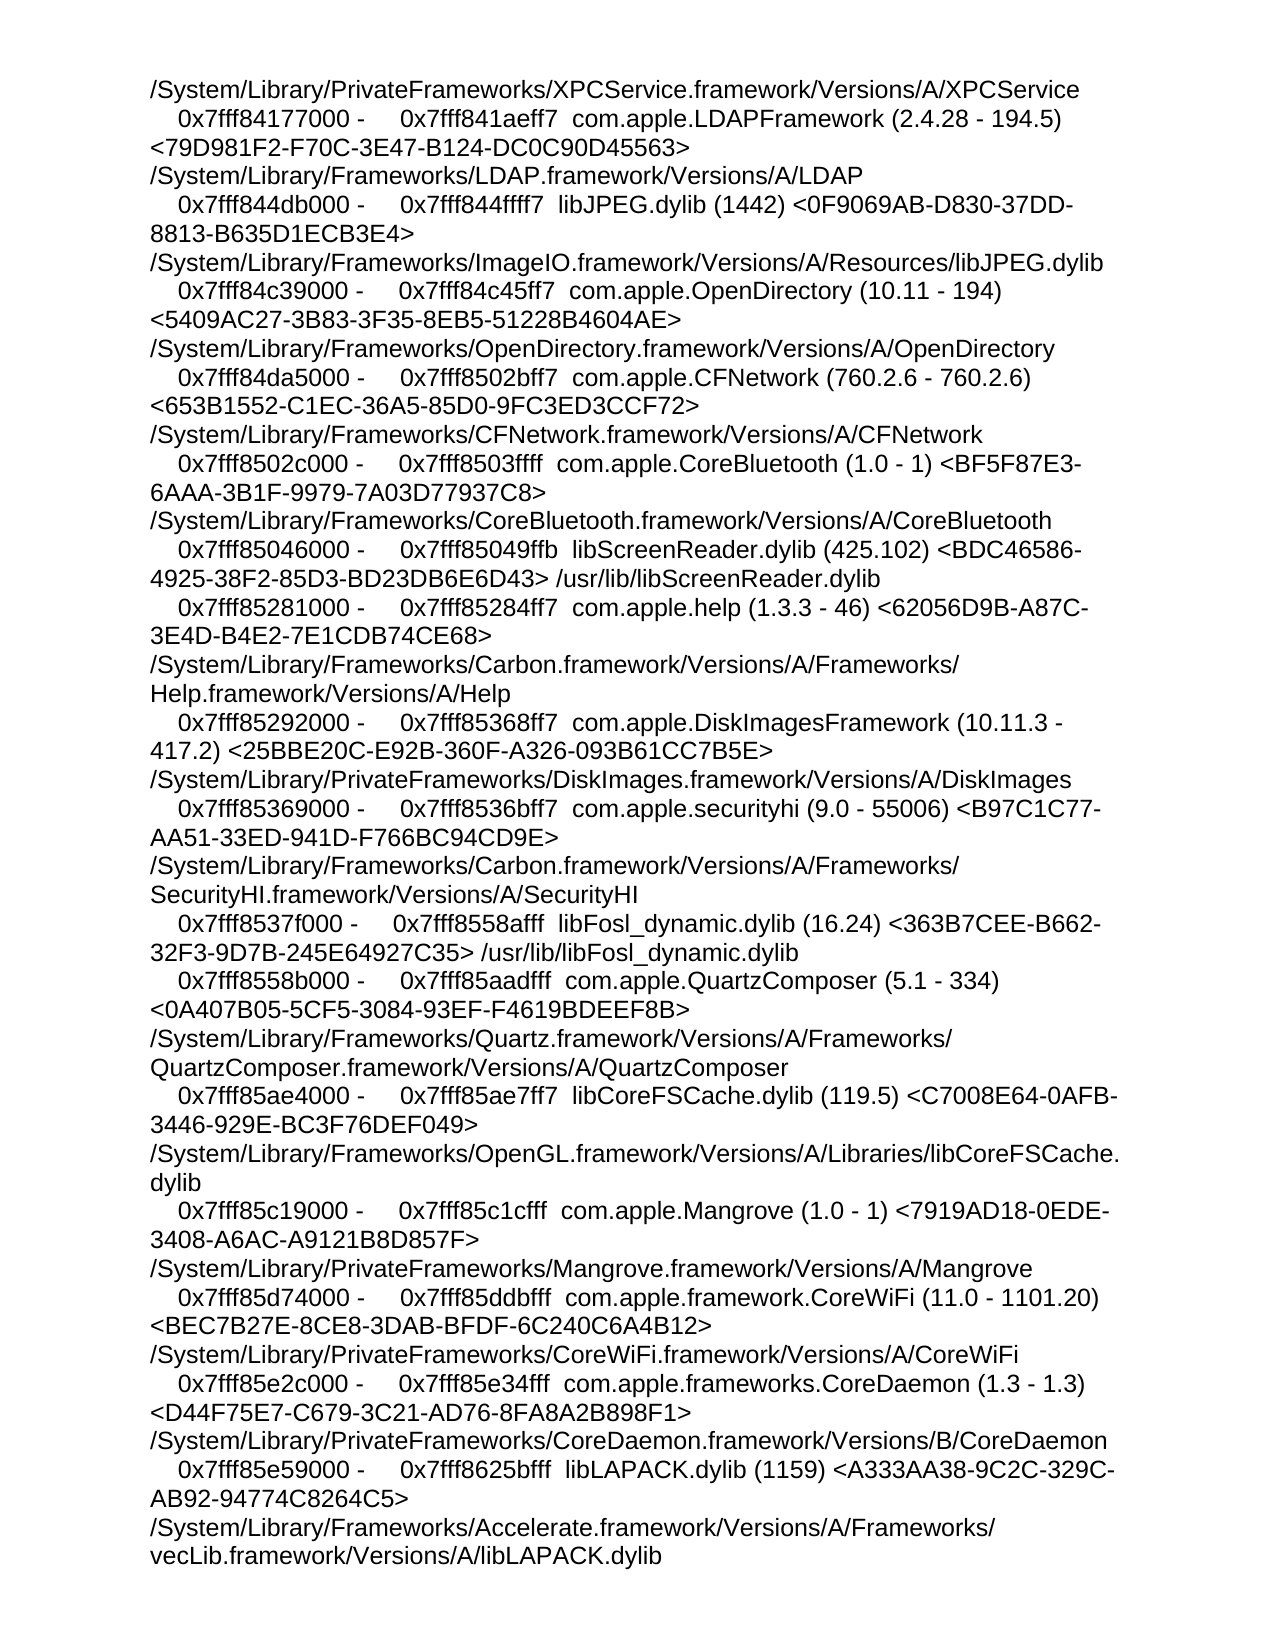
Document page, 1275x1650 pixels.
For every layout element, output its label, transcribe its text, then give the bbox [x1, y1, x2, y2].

text 0x7fff85d74000 - 0x7fff85ddbfff com.apple.framework.CoreWiFi (11.0 - 1101.20) <BEC7B27E-8CE8-3DAB-BFDF-6C240C6A4B12> /System/Library/PrivateFrameworks/CoreWiFi.framework/Versions/A/CoreWiFi [150, 1282, 1125, 1369]
text 0x7fff8537f000 - 0x7fff8558afff libFosl_dynamic.dylib (16.24) <363B7CEE-B662-32F3-9D7B-245E64927C35> /usr/lib/libFosl_dynamic.dylib [150, 909, 1125, 966]
text 0x7fff85046000 - 0x7fff85049ffb libScreenReader.dylib (425.102) <BDC46586-4925-38F2-85D3-BD23DB6E6D43> /usr/lib/libScreenReader.dylib [150, 535, 1125, 592]
text 0x7fff85292000 - 0x7fff85368ff7 com.apple.DiskImagesFramework (10.11.3 - 417.2) <25BBE20C-E92B-360F-A326-093B61CC7B5E> /System/Library/PrivateFrameworks/DiskImages.framework/Versions/A/DiskImages [150, 707, 1125, 794]
text /System/Library/PrivateFrameworks/XPCService.framework/Versions/A/XPCService [150, 75, 1125, 104]
text 0x7fff85c19000 - 0x7fff85c1cfff com.apple.Mangrove (1.0 - 1) <7919AD18-0EDE-3408-A6AC-A9121B8D857F> /System/Library/PrivateFrameworks/Mangrove.framework/Versions/A/Mangrove [150, 1196, 1125, 1282]
text 0x7fff84177000 - 0x7fff841aeff7 com.apple.LDAPFramework (2.4.28 - 194.5) <79D981F2-F70C-3E47-B124-DC0C90D45563> /System/Library/Frameworks/LDAP.framework/Versions/A/LDAP [150, 104, 1125, 190]
text 0x7fff84da5000 - 0x7fff8502bff7 com.apple.CFNetwork (760.2.6 - 760.2.6) <653B1552-C1EC-36A5-85D0-9FC3ED3CCF72> /System/Library/Frameworks/CFNetwork.framework/Versions/A/CFNetwork [150, 362, 1125, 449]
text 0x7fff85ae4000 - 0x7fff85ae7ff7 libCoreFSCache.dylib (119.5) <C7008E64-0AFB-3446-929E-BC3F76DEF049> /System/Library/Frameworks/OpenGL.framework/Versions/A/Libraries/libCoreFSCache.dylib [150, 1081, 1125, 1196]
text 0x7fff85e2c000 - 0x7fff85e34fff com.apple.frameworks.CoreDaemon (1.3 - 1.3) <D44F75E7-C679-3C21-AD76-8FA8A2B898F1> /System/Library/PrivateFrameworks/CoreDaemon.framework/Versions/B/CoreDaemon [150, 1369, 1125, 1455]
text 0x7fff84c39000 - 0x7fff84c45ff7 com.apple.OpenDirectory (10.11 - 194) <5409AC27-3B83-3F35-8EB5-51228B4604AE> /System/Library/Frameworks/OpenDirectory.framework/Versions/A/OpenDirectory [150, 276, 1125, 362]
text 0x7fff85369000 - 0x7fff8536bff7 com.apple.securityhi (9.0 - 55006) <B97C1C77-AA51-33ED-941D-F766BC94CD9E> /System/Library/Frameworks/Carbon.framework/Versions/A/Frameworks/SecurityHI.framework/Versions/A/SecurityHI [150, 794, 1125, 909]
text 0x7fff8502c000 - 0x7fff8503ffff com.apple.CoreBluetooth (1.0 - 1) <BF5F87E3-6AAA-3B1F-9979-7A03D77937C8> /System/Library/Frameworks/CoreBluetooth.framework/Versions/A/CoreBluetooth [150, 449, 1125, 535]
text 0x7fff8558b000 - 0x7fff85aadfff com.apple.QuartzComposer (5.1 - 334) <0A407B05-5CF5-3084-93EF-F4619BDEEF8B> /System/Library/Frameworks/Quartz.framework/Versions/A/Frameworks/QuartzComposer.framework/Versions/A/QuartzComposer [150, 966, 1125, 1081]
text 0x7fff85281000 - 0x7fff85284ff7 com.apple.help (1.3.3 - 46) <62056D9B-A87C-3E4D-B4E2-7E1CDB74CE68> /System/Library/Frameworks/Carbon.framework/Versions/A/Frameworks/Help.framework/Versions/A/Help [150, 592, 1125, 707]
text 0x7fff844db000 - 0x7fff844ffff7 libJPEG.dylib (1442) <0F9069AB-D830-37DD-8813-B635D1ECB3E4> /System/Library/Frameworks/ImageIO.framework/Versions/A/Resources/libJPEG.dylib [150, 190, 1125, 276]
text 0x7fff85e59000 - 0x7fff8625bfff libLAPACK.dylib (1159) <A333AA38-9C2C-329C-AB92-94774C8264C5> /System/Library/Frameworks/Accelerate.framework/Versions/A/Frameworks/vecLib.framework/Versions/A/libLAPACK.dylib [150, 1455, 1125, 1570]
